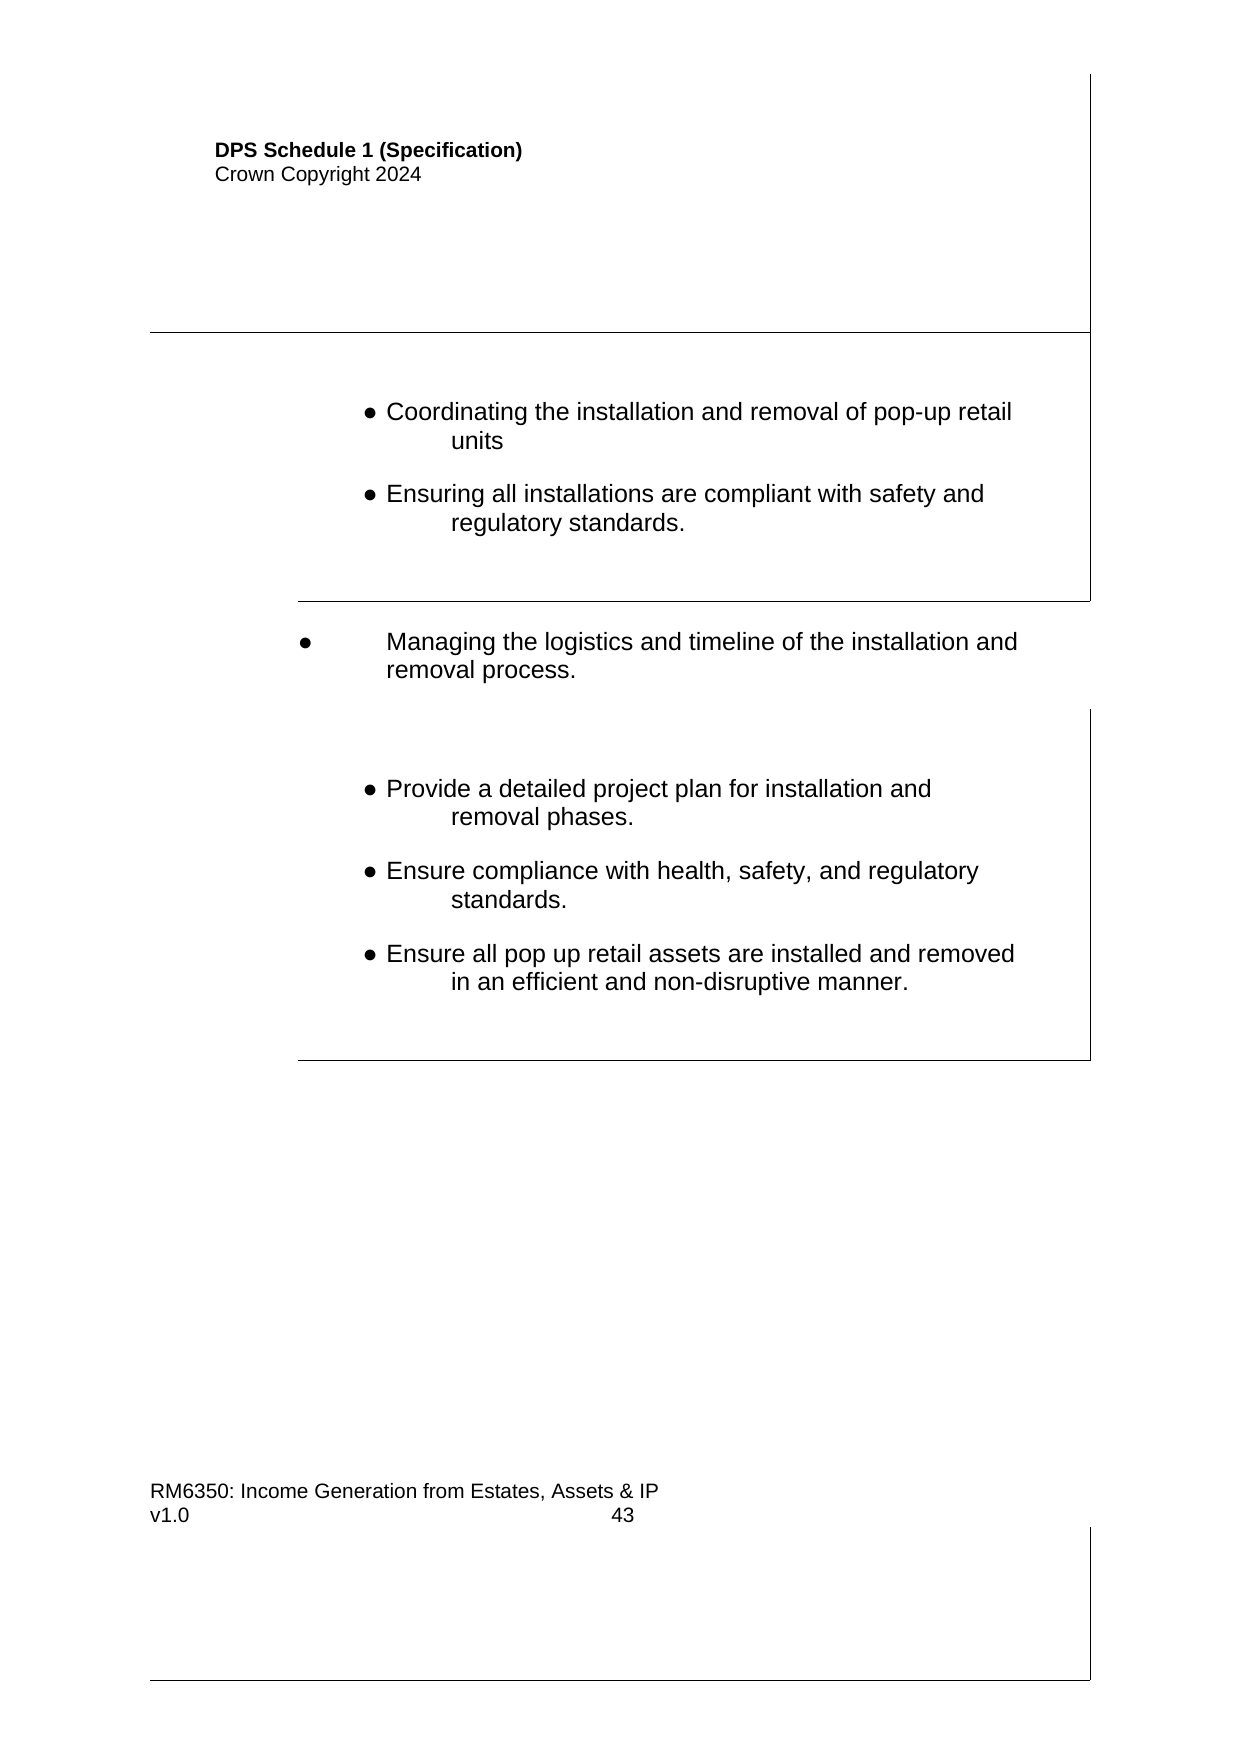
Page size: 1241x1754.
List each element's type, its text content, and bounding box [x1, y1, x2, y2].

list Coordinating the installation and removal of pop-up retail units [298, 332, 1090, 415]
list Ensure all pop up retail assets are installed and removed in an efficient and non-disruptive manner. [298, 874, 1090, 1060]
list Ensure compliance with health, safety, and regulatory standards. [298, 791, 1090, 874]
list Provide a detailed project plan for installation and removal phases. [298, 709, 1090, 791]
list Managing the logistics and timeline of the installation and removal process. [298, 626, 1090, 684]
list Ensuring all installations are compliant with safety and regulatory standards. [298, 415, 1090, 601]
